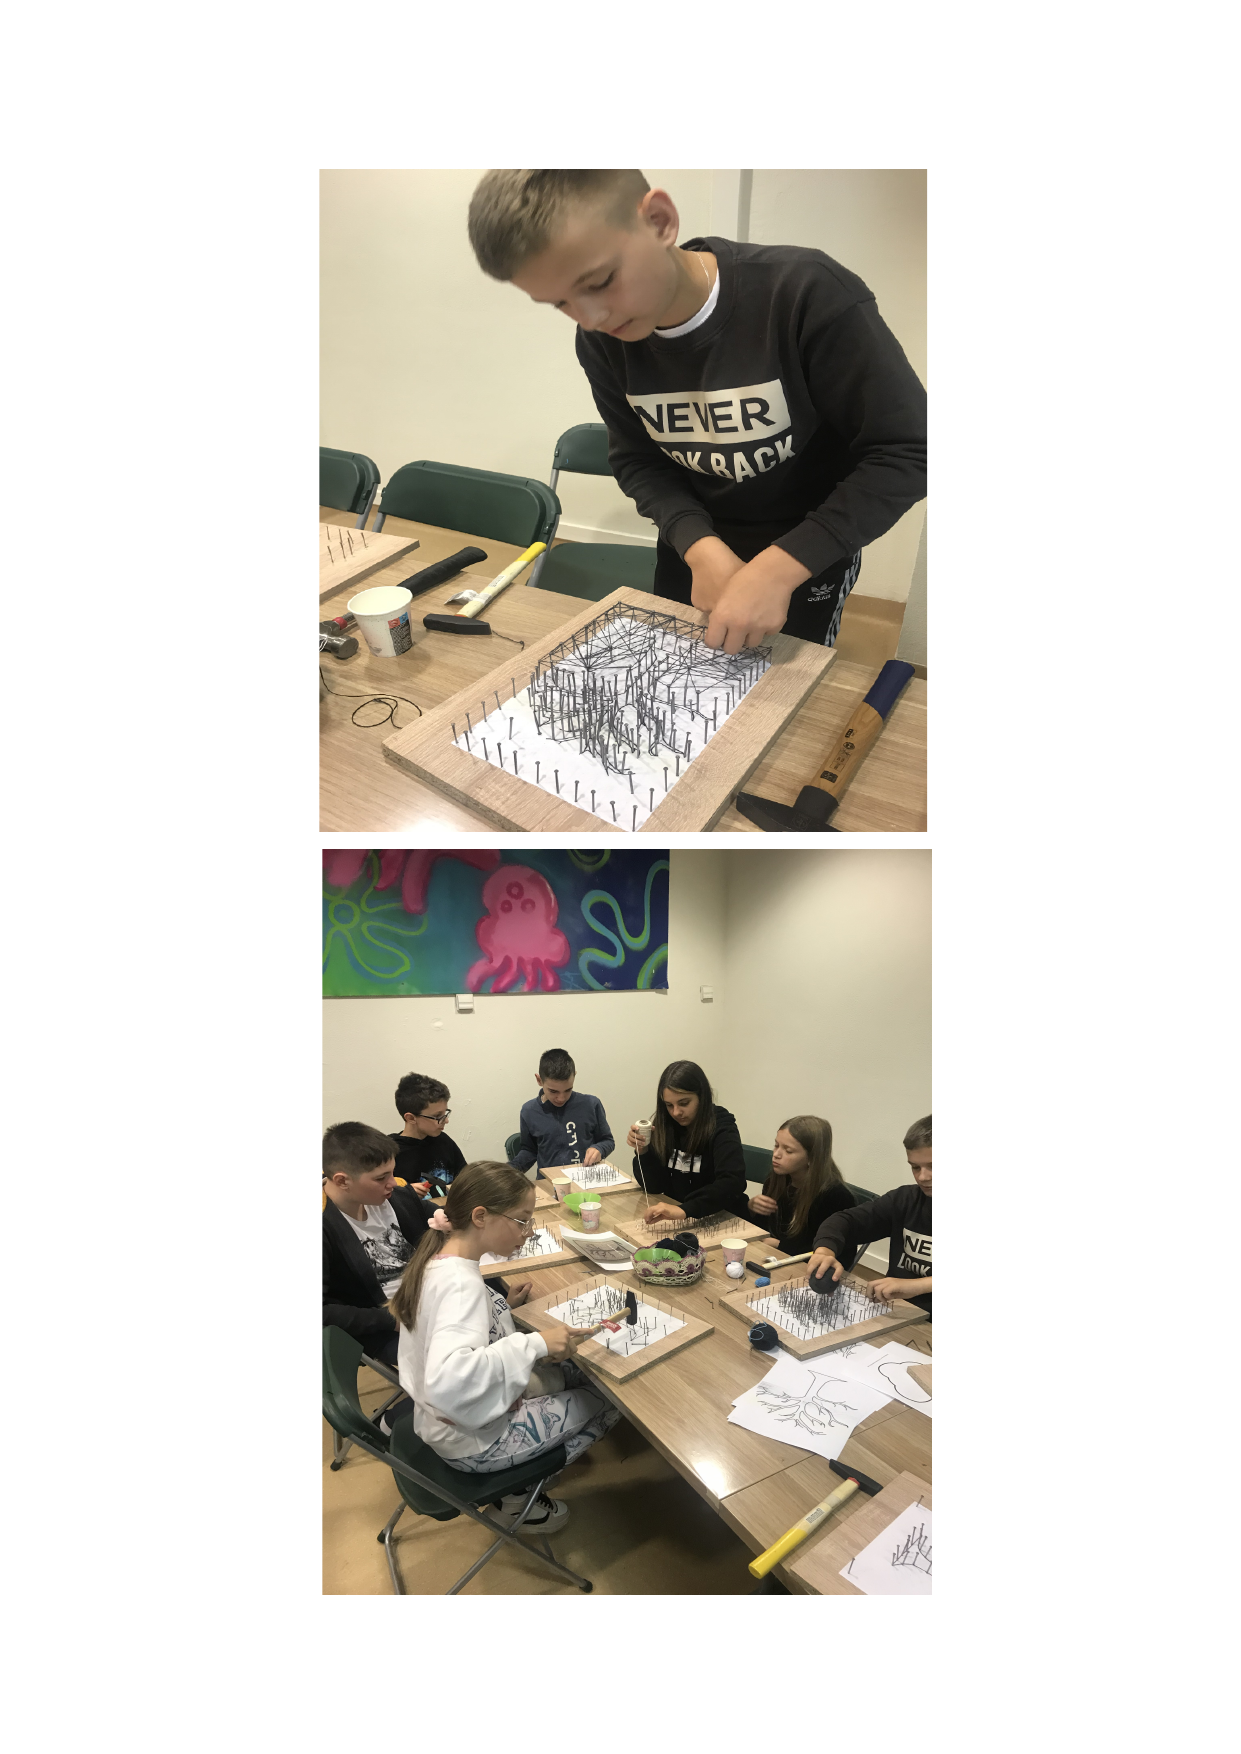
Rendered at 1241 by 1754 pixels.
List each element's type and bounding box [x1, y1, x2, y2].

picture [319, 169, 928, 832]
picture [322, 849, 932, 1595]
